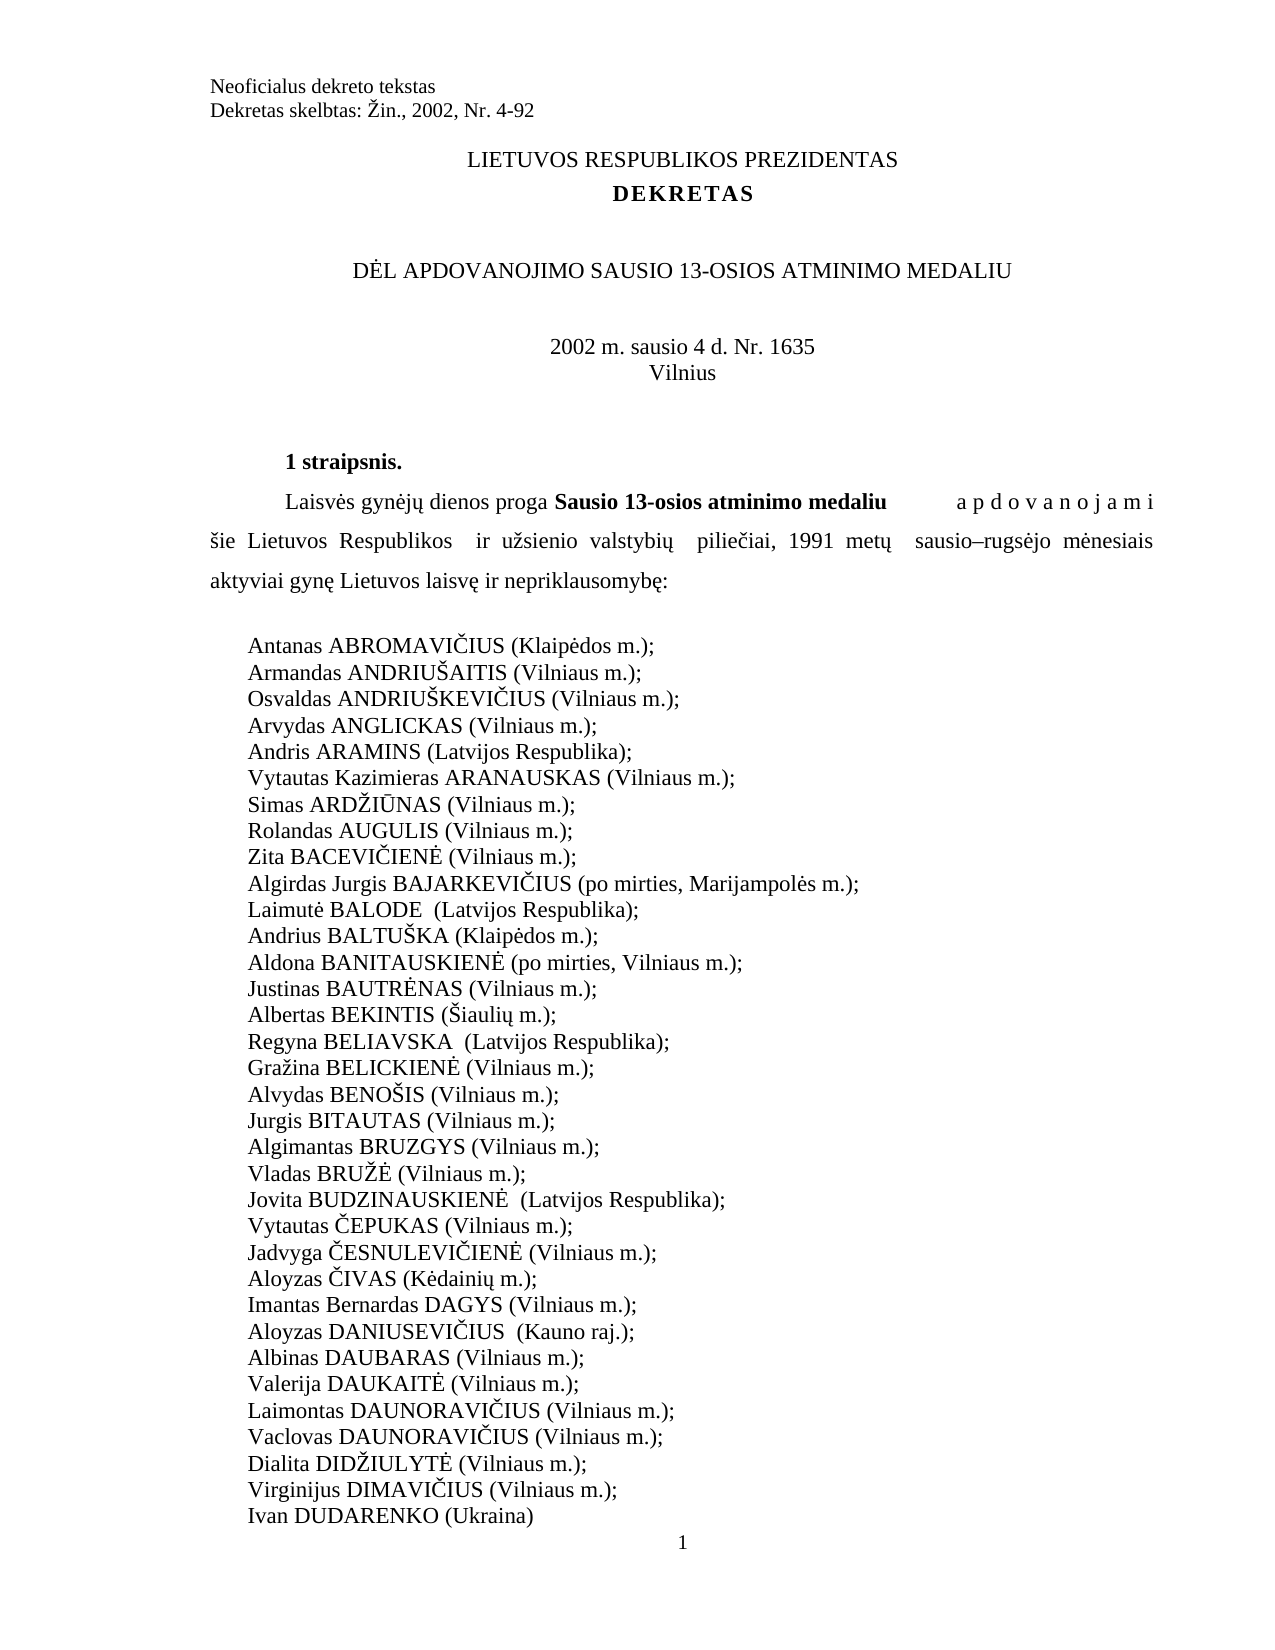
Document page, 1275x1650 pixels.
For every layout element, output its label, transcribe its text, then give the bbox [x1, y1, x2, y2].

text Laimutė BALODE (Latvijos Respublika); [247, 896, 1155, 922]
text Justinas BAUTRĖNAS (Vilniaus m.); [247, 975, 1155, 1002]
text Laisvės gynėjų dienos proga Sausio 13-osios atminimo medaliu a p d o v a n o j a m i šie Lietuvos Respublikos ir užsienio valstybių piliečiai, 1991 metų sausio–rugsėjo mėnesiais aktyviai gynę Lietuvos laisvę ir nepriklausomybę: [210, 488, 1155, 593]
text Armandas ANDRIUŠAITIS (Vilniaus m.); [247, 659, 1155, 685]
text Jovita BUDZINAUSKIENĖ (Latvijos Respublika); [247, 1186, 1155, 1212]
text Andris ARAMINS (Latvijos Respublika); [247, 738, 1155, 764]
text Albertas BEKINTIS (Šiaulių m.); [247, 1002, 1155, 1028]
text Vaclovas DAUNORAVIČIUS (Vilniaus m.); [247, 1423, 1155, 1449]
text Alvydas BENOŠIS (Vilniaus m.); [247, 1081, 1155, 1107]
text DEKRETAS [210, 180, 1155, 207]
text Jadvyga ČESNULEVIČIENĖ (Vilniaus m.); [247, 1239, 1155, 1265]
text Algimantas BRUZGYS (Vilniaus m.); [247, 1133, 1155, 1160]
text Arvydas ANGLICKAS (Vilniaus m.); [247, 712, 1155, 738]
text Aloyzas ČIVAS (Kėdainių m.); [247, 1265, 1155, 1291]
text Aloyzas DANIUSEVIČIUS (Kauno raj.); [247, 1318, 1155, 1344]
text Zita BACEVIČIENĖ (Vilniaus m.); [247, 843, 1155, 870]
text Antanas ABROMAVIČIUS (Klaipėdos m.); [247, 633, 1155, 659]
text Virginijus DIMAVIČIUS (Vilniaus m.); [247, 1476, 1155, 1502]
text Imantas Bernardas DAGYS (Vilniaus m.); [247, 1291, 1155, 1318]
text Simas ARDŽIŪNAS (Vilniaus m.); [247, 791, 1155, 817]
text Regyna BELIAVSKA (Latvijos Respublika); [247, 1028, 1155, 1054]
text Vytautas Kazimieras ARANAUSKAS (Vilniaus m.); [247, 764, 1155, 791]
text Laimontas DAUNORAVIČIUS (Vilniaus m.); [247, 1397, 1155, 1423]
text DĖL APDOVANOJIMO SAUSIO 13-OSIOS ATMINIMO MEDALIU [210, 257, 1155, 283]
text Dialita DIDŽIULYTĖ (Vilniaus m.); [247, 1449, 1155, 1476]
text LIETUVOS RESPUBLIKOS PREZIDENTAS [210, 146, 1155, 172]
text Osvaldas ANDRIUŠKEVIČIUS (Vilniaus m.); [247, 685, 1155, 712]
text Dekretas skelbtas: Žin., 2002, Nr. 4-92 [210, 98, 1155, 122]
text Aldona BANITAUSKIENĖ (po mirties, Vilniaus m.); [247, 949, 1155, 975]
text Neoficialus dekreto tekstas [210, 73, 1155, 98]
text Vytautas ČEPUKAS (Vilniaus m.); [247, 1212, 1155, 1239]
text 2002 m. sausio 4 d. Nr. 1635 Vilnius [210, 333, 1155, 386]
text Jurgis BITAUTAS (Vilniaus m.); [247, 1107, 1155, 1133]
text Valerija DAUKAITĖ (Vilniaus m.); [247, 1371, 1155, 1397]
text Vladas BRUŽĖ (Vilniaus m.); [247, 1160, 1155, 1186]
text Rolandas AUGULIS (Vilniaus m.); [247, 817, 1155, 843]
text Gražina BELICKIENĖ (Vilniaus m.); [247, 1054, 1155, 1081]
text Algirdas Jurgis BAJARKEVIČIUS (po mirties, Marijampolės m.); [247, 870, 1155, 896]
text Ivan DUDARENKO (Ukraina) [247, 1502, 1155, 1529]
text Albinas DAUBARAS (Vilniaus m.); [247, 1344, 1155, 1371]
text 1 straipsnis. [210, 448, 1155, 475]
text Andrius BALTUŠKA (Klaipėdos m.); [247, 922, 1155, 949]
